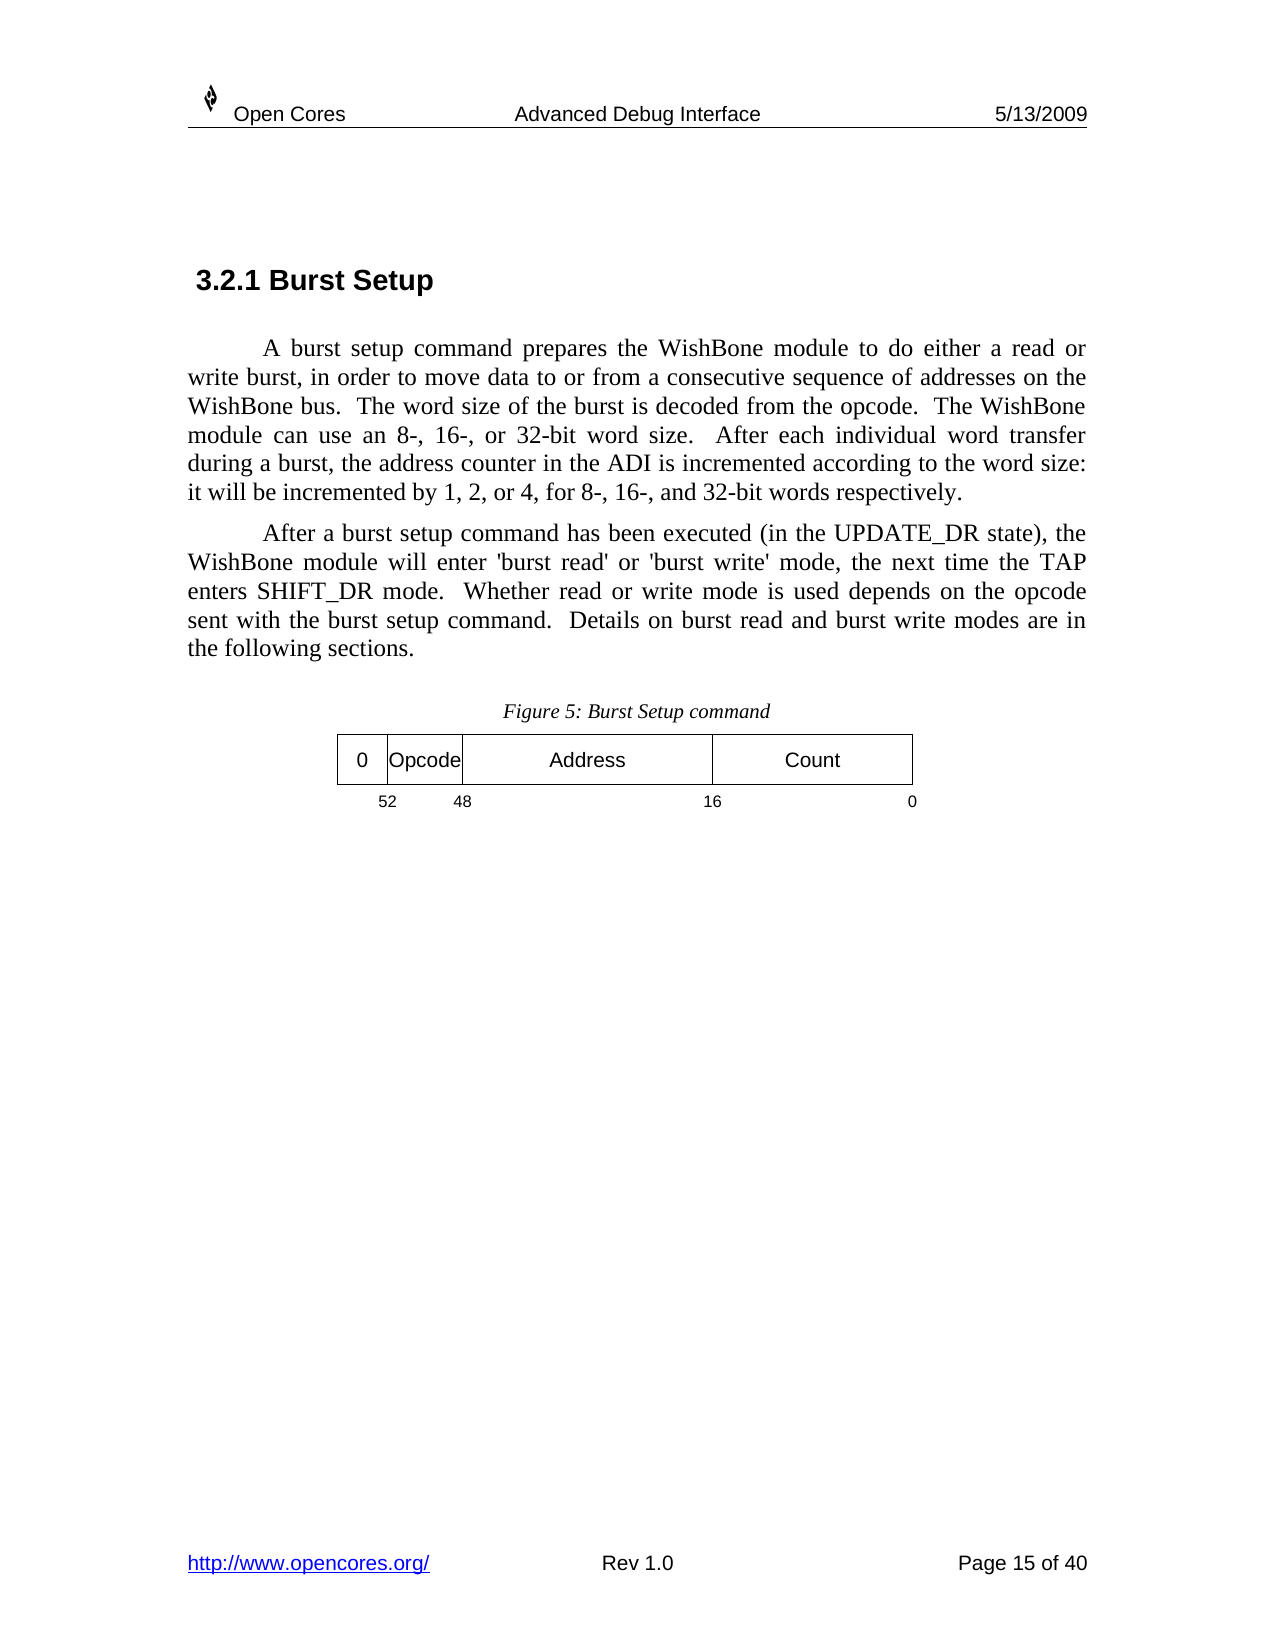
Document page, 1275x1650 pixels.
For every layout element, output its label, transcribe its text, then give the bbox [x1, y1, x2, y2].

text Figure 5: Burst Setup command [337, 699, 938, 723]
text A burst setup command prepares the WishBone module to do either a read or write burst, in order to move data to or from a consecutive sequence of addresses on the WishBone bus. The word size of the burst is decoded from the opcode. The WishBone module can use an 8-, 16-, or 32-bit word size. After each individual word transfer during a burst, the address counter in the ADI is incremented according to the word size: it will be incremented by 1, 2, or 4, for 8-, 16-, and 32-bit words respectively. [187, 333, 1087, 506]
text After a burst setup command has been executed (in the UPDATE_DR state), the WishBone module will enter 'burst read' or 'burst write' mode, the next time the TAP enters SHIFT_DR mode. Whether read or write mode is used depends on the opcode sent with the burst setup command. Details on burst read and burst write modes are in the following sections. [187, 518, 1087, 662]
subtitle Burst Setup [187, 262, 1087, 296]
